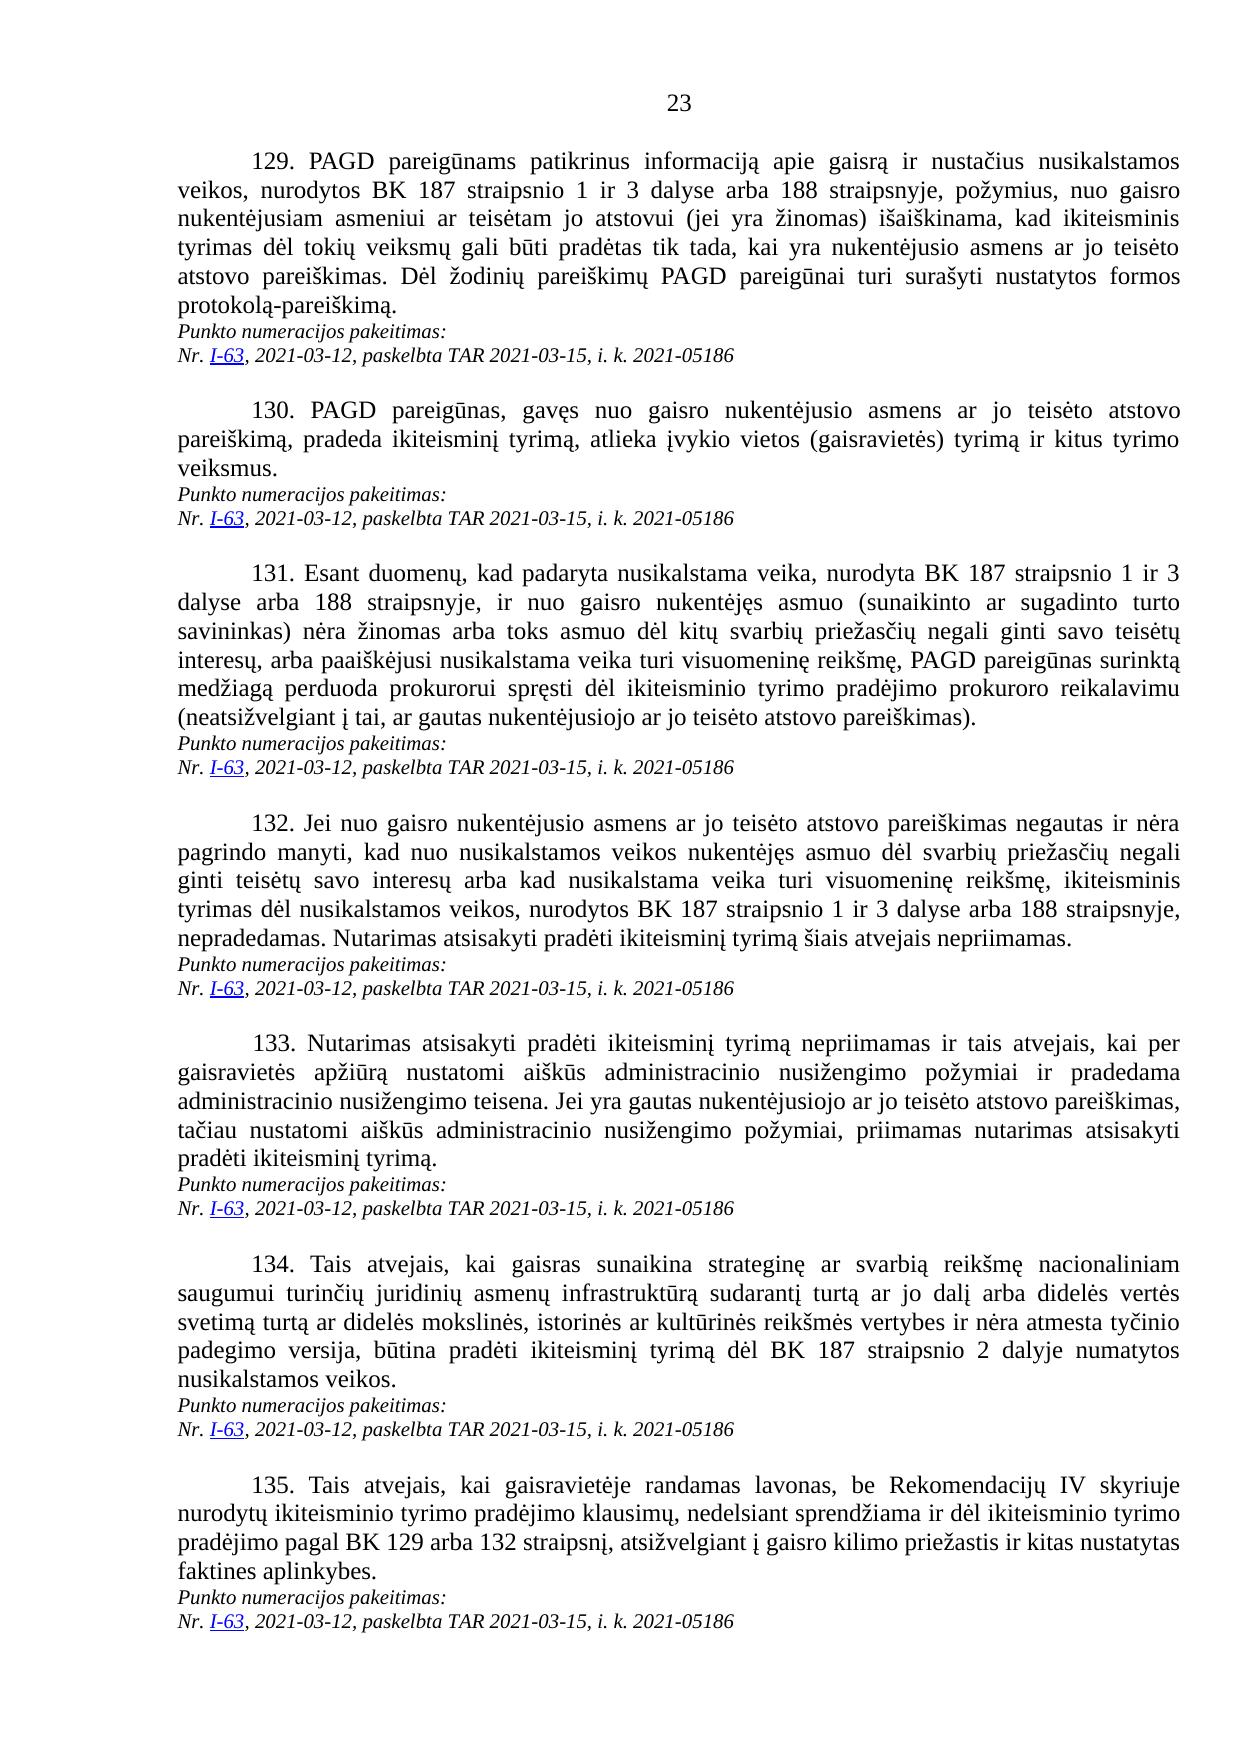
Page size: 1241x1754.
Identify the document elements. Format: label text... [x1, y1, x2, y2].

text Nr. I-63, 2021-03-12, paskelbta TAR 2021-03-15, i. k. 2021-05186 [177, 1609, 1181, 1633]
text Nr. I-63, 2021-03-12, paskelbta TAR 2021-03-15, i. k. 2021-05186 [177, 1417, 1181, 1441]
text 133. Nutarimas atsisakyti pradėti ikiteisminį tyrimą nepriimamas ir tais atvejais, kai per gaisravietės apžiūrą nustatomi aiškūs administracinio nusižengimo požymiai ir pradedama administracinio nusižengimo teisena. Jei yra gautas nukentėjusiojo ar jo teisėto atstovo pareiškimas, tačiau nustatomi aiškūs administracinio nusižengimo požymiai, priimamas nutarimas atsisakyti pradėti ikiteisminį tyrimą. [177, 1028, 1181, 1172]
text 131. Esant duomenų, kad padaryta nusikalstama veika, nurodyta BK 187 straipsnio 1 ir 3 dalyse arba 188 straipsnyje, ir nuo gaisro nukentėjęs asmuo (sunaikinto ar sugadinto turto savininkas) nėra žinomas arba toks asmuo dėl kitų svarbių priežasčių negali ginti savo teisėtų interesų, arba paaiškėjusi nusikalstama veika turi visuomeninę reikšmę, PAGD pareigūnas surinktą medžiagą perduoda prokurorui spręsti dėl ikiteisminio tyrimo pradėjimo prokuroro reikalavimu (neatsižvelgiant į tai, ar gautas nukentėjusiojo ar jo teisėto atstovo pareiškimas). [177, 558, 1181, 731]
text Punkto numeracijos pakeitimas: [177, 731, 1181, 755]
text Punkto numeracijos pakeitimas: [177, 318, 1181, 343]
text 132. Jei nuo gaisro nukentėjusio asmens ar jo teisėto atstovo pareiškimas negautas ir nėra pagrindo manyti, kad nuo nusikalstamos veikos nukentėjęs asmuo dėl svarbių priežasčių negali ginti teisėtų savo interesų arba kad nusikalstama veika turi visuomeninę reikšmę, ikiteisminis tyrimas dėl nusikalstamos veikos, nurodytos BK 187 straipsnio 1 ir 3 dalyse arba 188 straipsnyje, nepradedamas. Nutarimas atsisakyti pradėti ikiteisminį tyrimą šiais atvejais nepriimamas. [177, 808, 1181, 952]
text Punkto numeracijos pakeitimas: [177, 1393, 1181, 1417]
text Punkto numeracijos pakeitimas: [177, 482, 1181, 506]
text Nr. I-63, 2021-03-12, paskelbta TAR 2021-03-15, i. k. 2021-05186 [177, 1196, 1181, 1220]
text 130. PAGD pareigūnas, gavęs nuo gaisro nukentėjusio asmens ar jo teisėto atstovo pareiškimą, pradeda ikiteisminį tyrimą, atlieka įvykio vietos (gaisravietės) tyrimą ir kitus tyrimo veiksmus. [177, 395, 1181, 482]
text Nr. I-63, 2021-03-12, paskelbta TAR 2021-03-15, i. k. 2021-05186 [177, 976, 1181, 1000]
text 135. Tais atvejais, kai gaisravietėje randamas lavonas, be Rekomendacijų IV skyriuje nurodytų ikiteisminio tyrimo pradėjimo klausimų, nedelsiant sprendžiama ir dėl ikiteisminio tyrimo pradėjimo pagal BK 129 arba 132 straipsnį, atsižvelgiant į gaisro kilimo priežastis ir kitas nustatytas faktines aplinkybes. [177, 1470, 1181, 1585]
text Nr. I-63, 2021-03-12, paskelbta TAR 2021-03-15, i. k. 2021-05186 [177, 506, 1181, 530]
text Punkto numeracijos pakeitimas: [177, 952, 1181, 976]
text Nr. I-63, 2021-03-12, paskelbta TAR 2021-03-15, i. k. 2021-05186 [177, 755, 1181, 779]
text Punkto numeracijos pakeitimas: [177, 1172, 1181, 1196]
text 134. Tais atvejais, kai gaisras sunaikina strateginę ar svarbią reikšmę nacionaliniam saugumui turinčių juridinių asmenų infrastruktūrą sudarantį turtą ar jo dalį arba didelės vertės svetimą turtą ar didelės mokslinės, istorinės ar kultūrinės reikšmės vertybes ir nėra atmesta tyčinio padegimo versija, būtina pradėti ikiteisminį tyrimą dėl BK 187 straipsnio 2 dalyje numatytos nusikalstamos veikos. [177, 1249, 1181, 1393]
text Nr. I-63, 2021-03-12, paskelbta TAR 2021-03-15, i. k. 2021-05186 [177, 343, 1181, 367]
text 129. PAGD pareigūnams patikrinus informaciją apie gaisrą ir nustačius nusikalstamos veikos, nurodytos BK 187 straipsnio 1 ir 3 dalyse arba 188 straipsnyje, požymius, nuo gaisro nukentėjusiam asmeniui ar teisėtam jo atstovui (jei yra žinomas) išaiškinama, kad ikiteisminis tyrimas dėl tokių veiksmų gali būti pradėtas tik tada, kai yra nukentėjusio asmens ar jo teisėto atstovo pareiškimas. Dėl žodinių pareiškimų PAGD pareigūnai turi surašyti nustatytos formos protokolą-pareiškimą. [177, 146, 1181, 318]
text Punkto numeracijos pakeitimas: [177, 1585, 1181, 1609]
